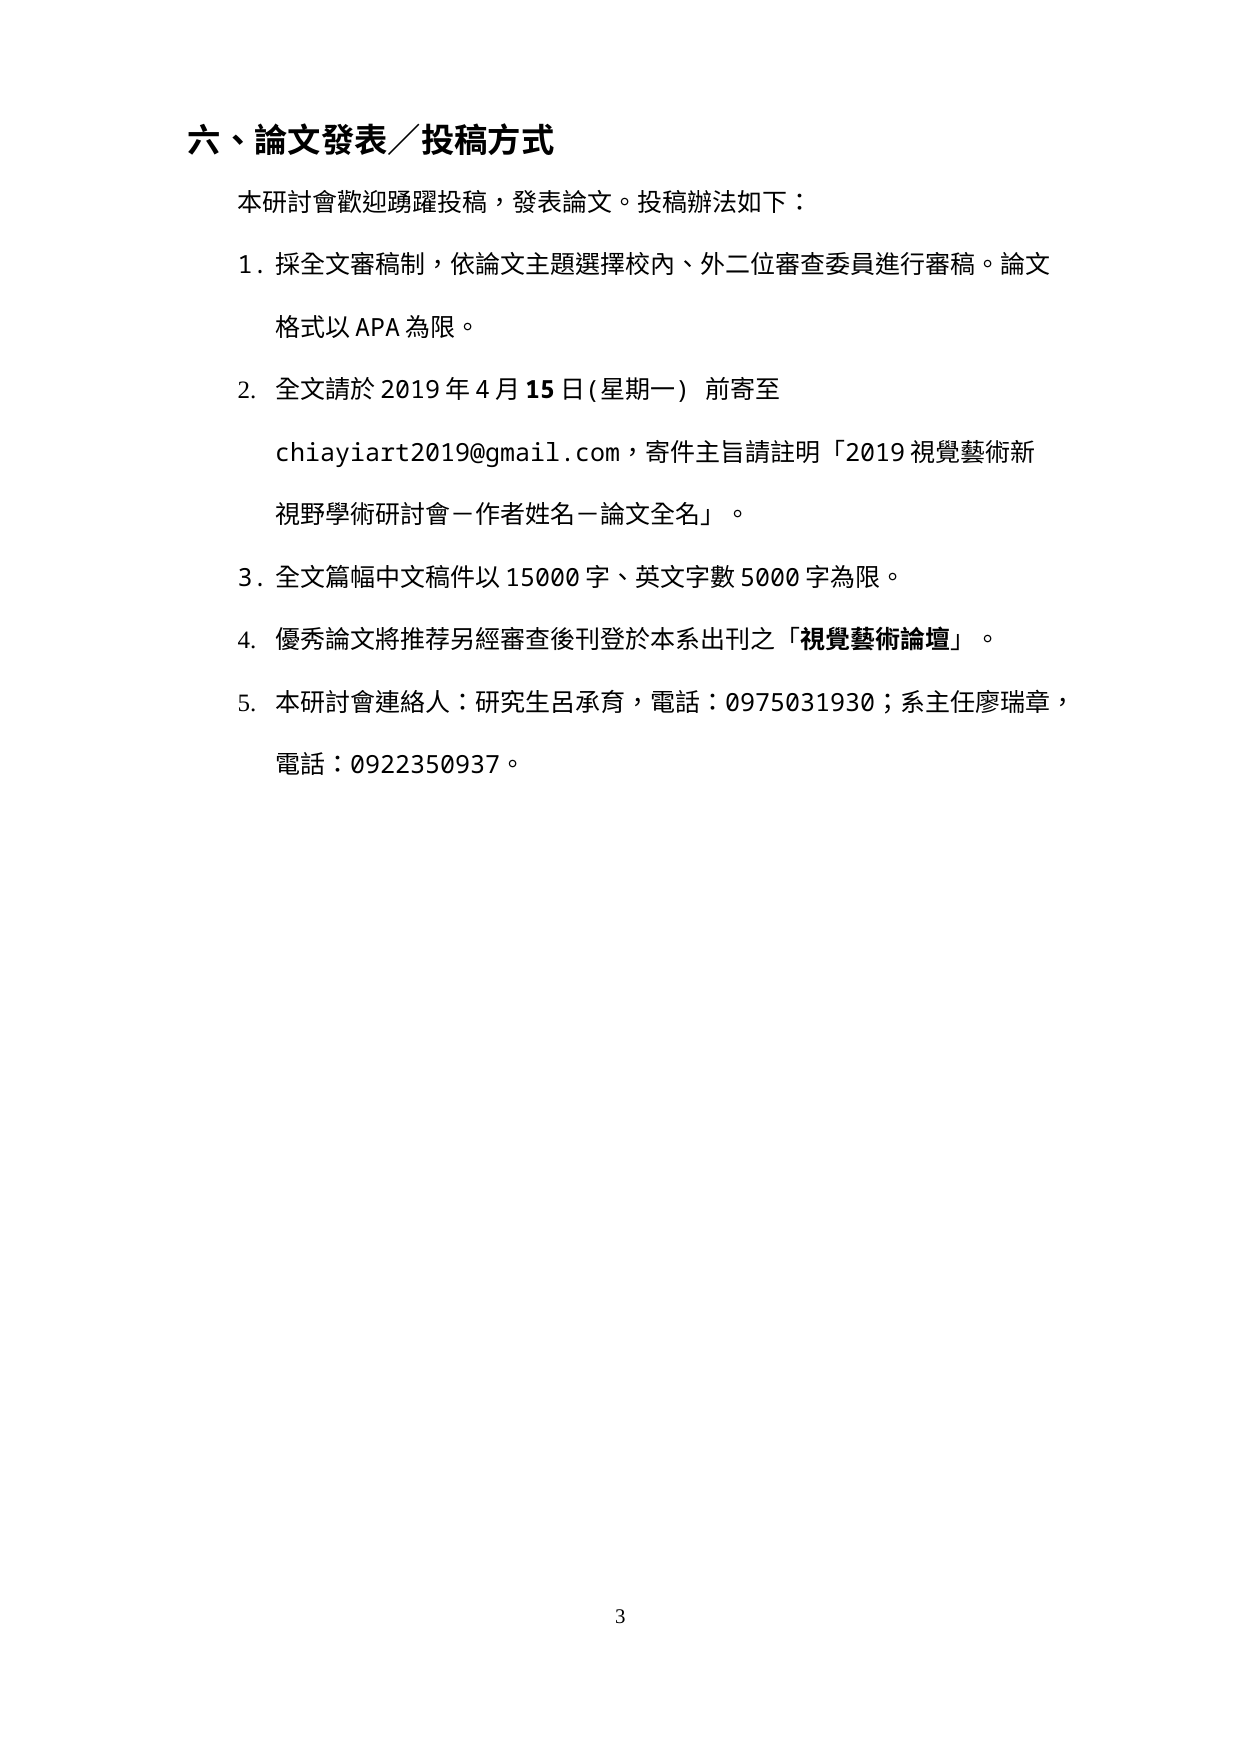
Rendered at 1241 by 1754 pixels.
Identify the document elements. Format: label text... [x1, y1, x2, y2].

list 優秀論文將推荐另經審查後刊登於本系出刊之「視覺藝術論壇」。 [237, 596, 1053, 659]
list 本研討會連絡人：研究生呂承育，電話：0975031930；系主任廖瑞章，電話：0922350937。 [237, 659, 1053, 784]
list 全文篇幅中文稿件以15000字、英文字數5000字為限。 [237, 534, 1053, 596]
text 六、論文發表／投稿方式 [187, 96, 1053, 159]
list 採全文審稿制，依論文主題選擇校內、外二位審查委員進行審稿。論文格式以APA為限。 [237, 221, 1053, 346]
text 本研討會歡迎踴躍投稿，發表論文。投稿辦法如下： [187, 159, 1053, 221]
list 全文請於2019年4月15日(星期一) 前寄至chiayiart2019@gmail.com，寄件主旨請註明「2019視覺藝術新視野學術研討會－作者姓名－論文全名」。 [237, 346, 1053, 534]
